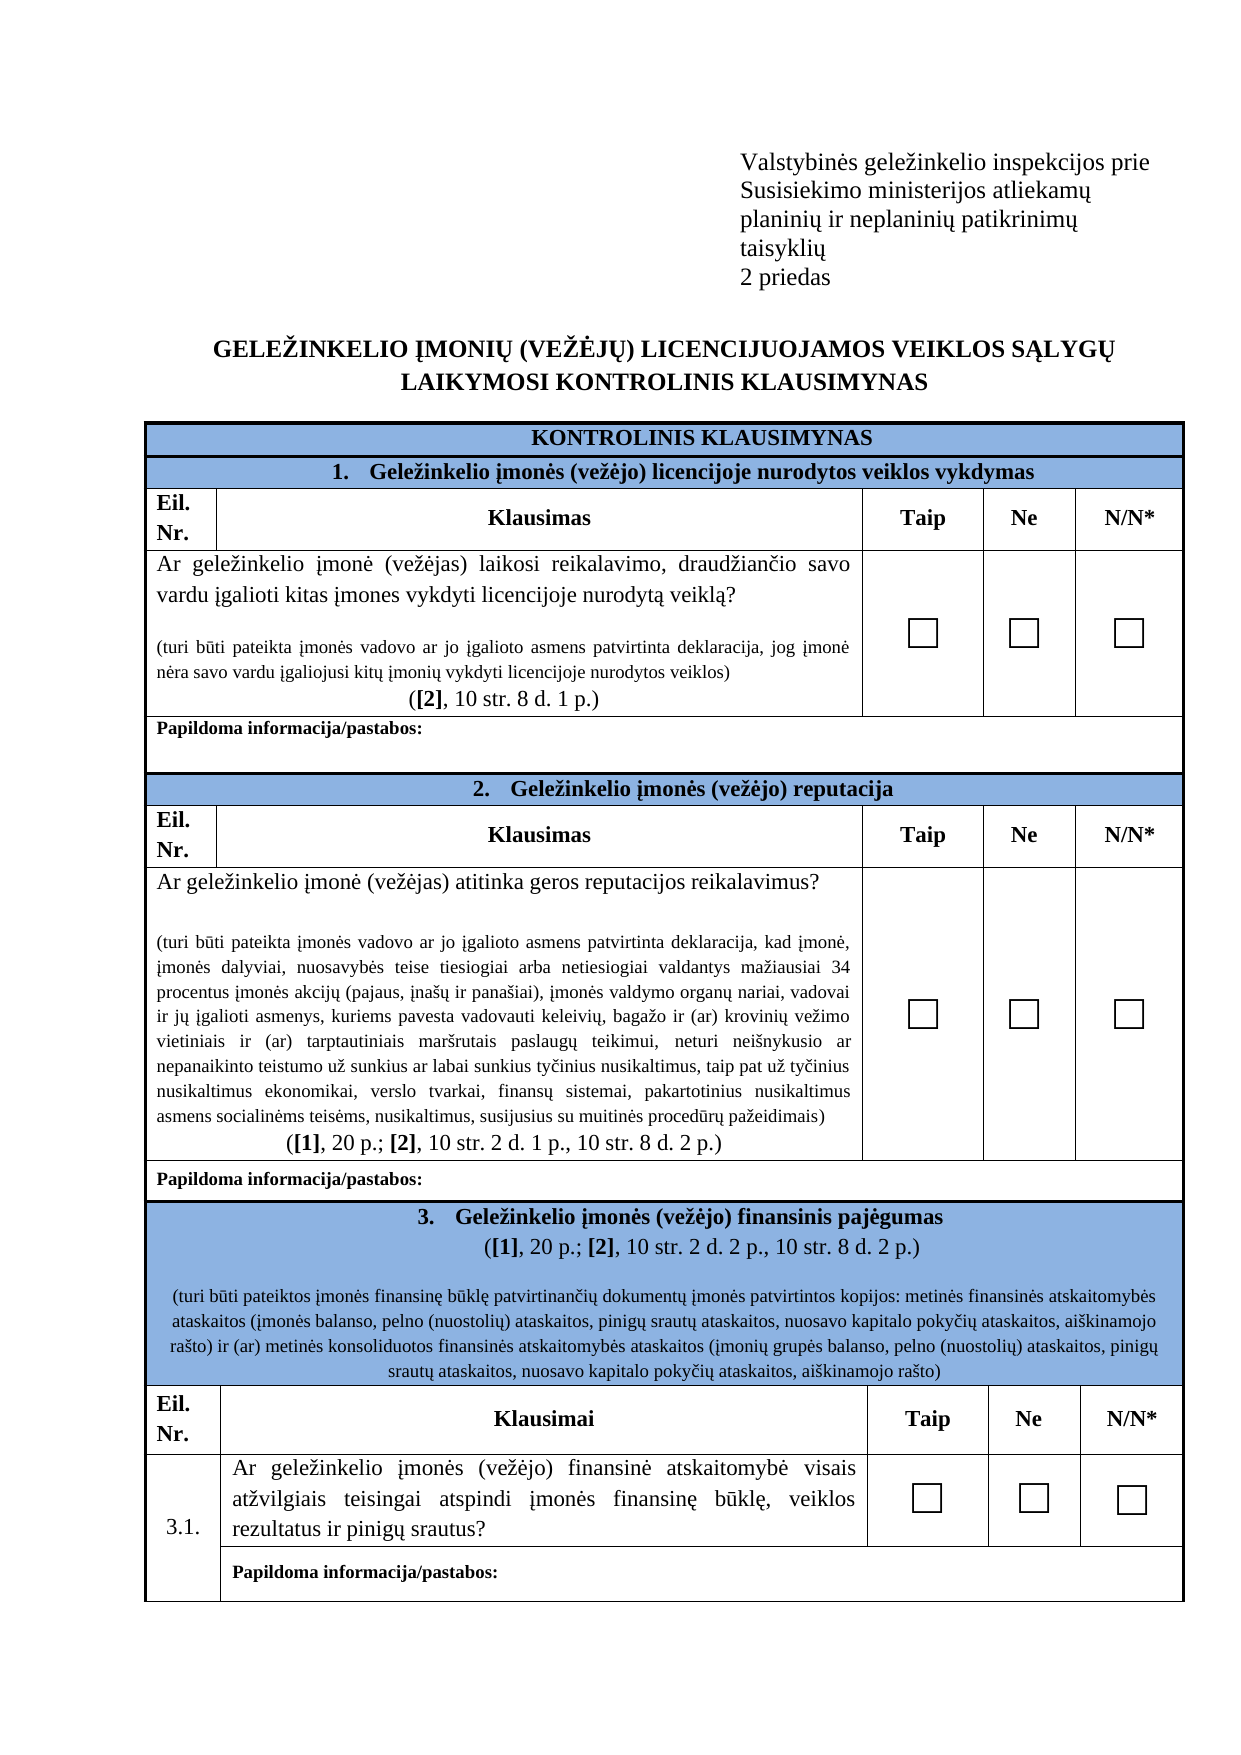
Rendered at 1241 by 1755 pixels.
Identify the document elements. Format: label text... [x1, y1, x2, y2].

table_cell Ne [989, 1386, 1080, 1453]
table_cell □ [984, 868, 1075, 1160]
table_cell 3.1. [147, 1455, 220, 1601]
table_cell Ar geležinkelio įmonės (vežėjo) finansinė atskaitomybė visais atžvilgiais teisingai atspindi įmonės finansinę būklę, veiklos rezultatus ir pinigų srautus? [221, 1455, 867, 1546]
text 2 priedas [740, 262, 1152, 291]
table_cell □ [1076, 868, 1182, 1160]
text planinių ir neplaninių patikrinimų taisyklių [740, 204, 1152, 262]
table_cell □ [863, 551, 983, 716]
table_cell 3. Geležinkelio įmonės (vežėjo) finansinis pajėgumas ([1], 20 p.; [2], 10 str. 2 d. 2 p., 10 str. 8 d. 2 p.) (turi būti pateiktos įmonės finansinę būklę patvirtinančių dokumentų įmonės patvirtintos kopijos: metinės finansinės atskaitomybės ataskaitos (įmonės balanso, pelno (nuostolių) ataskaitos, pinigų srautų ataskaitos, nuosavo kapitalo pokyčių ataskaitos, aiškinamojo rašto) ir (ar) metinės konsoliduotos finansinės atskaitomybės ataskaitos (įmonių grupės balanso, pelno (nuostolių) ataskaitos, pinigų srautų ataskaitos, nuosavo kapitalo pokyčių ataskaitos, aiškinamojo rašto) [147, 1203, 1182, 1385]
table_cell Taip [863, 806, 983, 867]
table_cell Papildoma informacija/pastabos: [147, 717, 1182, 772]
text Valstybinės geležinkelio inspekcijos prie [740, 147, 1152, 176]
table_cell 2. Geležinkelio įmonės (vežėjo) reputacija [147, 775, 1182, 805]
table_cell Eil. Nr. [147, 489, 216, 549]
table_cell □ [1076, 551, 1182, 716]
table_cell □ [868, 1455, 988, 1546]
table_cell Papildoma informacija/pastabos: [147, 1161, 1182, 1200]
text Susisiekimo ministerijos atliekamų [740, 176, 1152, 204]
table_cell Ar geležinkelio įmonė (vežėjas) laikosi reikalavimo, draudžiančio savo vardu įgalioti kitas įmones vykdyti licencijoje nurodytą veiklą? (turi būti pateikta įmonės vadovo ar jo įgalioto asmens patvirtinta deklaracija, jog įmonė nėra savo vardu įgaliojusi kitų įmonių vykdyti licencijoje nurodytos veiklos) ([2], 10 str. 8 d. 1 p.) [147, 551, 862, 716]
table_cell □ [989, 1455, 1080, 1546]
table_cell □ [863, 868, 983, 1160]
table_cell □ [984, 551, 1075, 716]
table_cell Ne [984, 806, 1075, 867]
table_cell N/N* [1076, 489, 1182, 549]
table_cell Klausimai [221, 1386, 867, 1453]
table_cell Klausimas [217, 489, 862, 549]
table_header KONTROLINIS KLAUSIMYNAS [147, 425, 1182, 455]
table_cell N/N* [1081, 1386, 1182, 1453]
table_cell Papildoma informacija/pastabos: [221, 1547, 1182, 1601]
table_cell 1. Geležinkelio įmonės (vežėjo) licencijoje nurodytos veiklos vykdymas [147, 458, 1182, 488]
table_cell Eil. Nr. [147, 1386, 220, 1453]
table_cell Klausimas [217, 806, 862, 867]
table_cell N/N* [1076, 806, 1182, 867]
table_cell Ar geležinkelio įmonė (vežėjas) atitinka geros reputacijos reikalavimus? (turi būti pateikta įmonės vadovo ar jo įgalioto asmens patvirtinta deklaracija, kad įmonė, įmonės dalyviai, nuosavybės teise tiesiogiai arba netiesiogiai valdantys mažiausiai 34 procentus įmonės akcijų (pajaus, įnašų ir panašiai), įmonės valdymo organų nariai, vadovai ir jų įgalioti asmenys, kuriems pavesta vadovauti keleivių, bagažo ir (ar) krovinių vežimo vietiniais ir (ar) tarptautiniais maršrutais paslaugų teikimui, neturi neišnykusio ar nepanaikinto teistumo už sunkius ar labai sunkius tyčinius nusikaltimus, taip pat už tyčinius nusikaltimus ekonomikai, verslo tvarkai, finansų sistemai, pakartotinius nusikaltimus asmens socialinėms teisėms, nusikaltimus, susijusius su muitinės procedūrų pažeidimais) ([1], 20 p.; [2], 10 str. 2 d. 1 p., 10 str. 8 d. 2 p.) [147, 868, 862, 1160]
text GELEŽINKELIO ĮMONIŲ (VEŽĖJŲ) LICENCIJUOJAMOS VEIKLOS SĄLYGŲ LAIKYMOSI KONTROLINIS KLAUSIMYNAS [177, 334, 1152, 396]
table_cell Taip [863, 489, 983, 549]
table_cell □ [1081, 1455, 1182, 1546]
table_cell Eil. Nr. [147, 806, 216, 867]
table_cell Ne [984, 489, 1075, 549]
table_cell Taip [868, 1386, 988, 1453]
